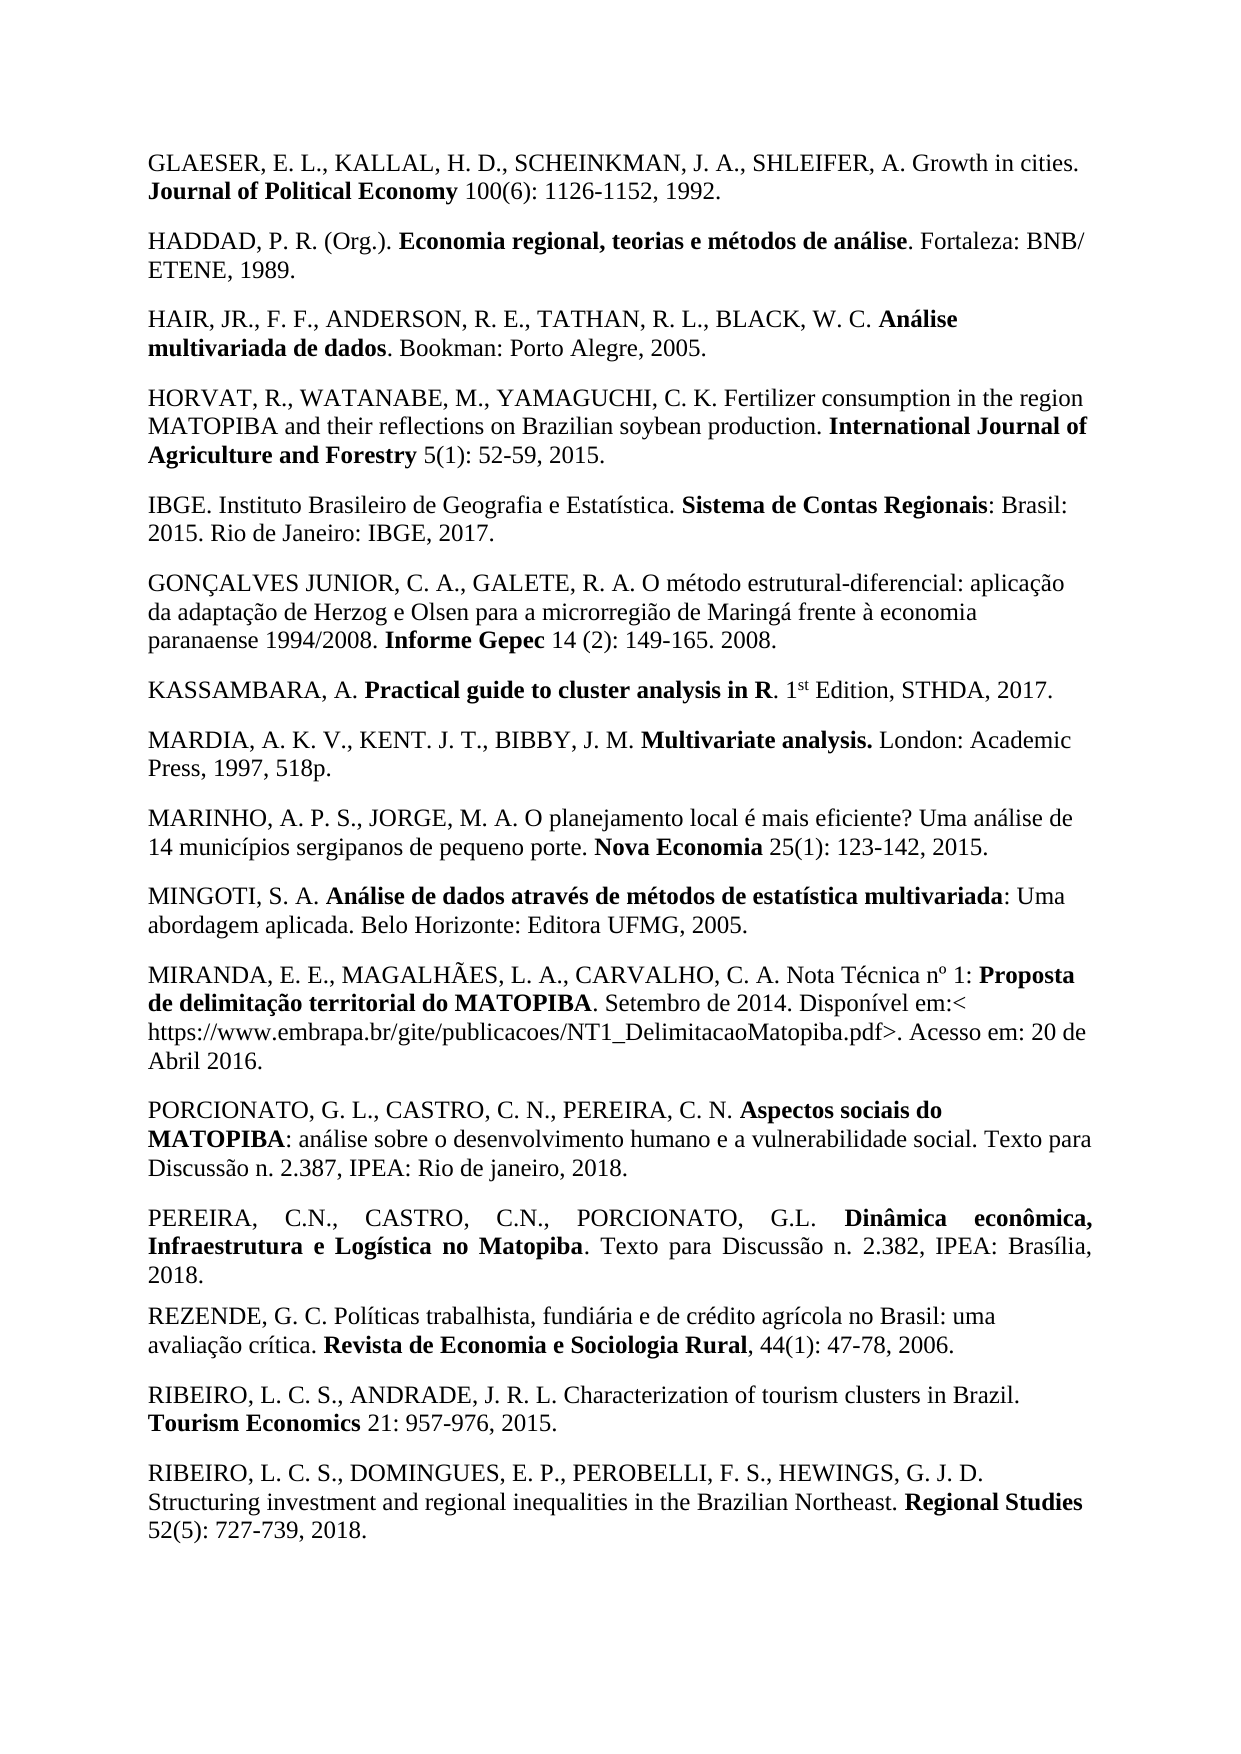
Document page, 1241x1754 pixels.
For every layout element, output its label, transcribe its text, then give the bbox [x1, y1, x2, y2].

text KASSAMBARA, A. Practical guide to cluster analysis in R. 1st Edition, STHDA, 2017. [148, 675, 1092, 704]
text HORVAT, R., WATANABE, M., YAMAGUCHI, C. K. Fertilizer consumption in the region MATOPIBA and their reflections on Brazilian soybean production. International Journal of Agriculture and Forestry 5(1): 52-59, 2015. [148, 383, 1092, 469]
text MARINHO, A. P. S., JORGE, M. A. O planejamento local é mais eficiente? Uma análise de 14 municípios sergipanos de pequeno porte. Nova Economia 25(1): 123-142, 2015. [148, 803, 1092, 861]
text RIBEIRO, L. C. S., DOMINGUES, E. P., PEROBELLI, F. S., HEWINGS, G. J. D. Structuring investment and regional inequalities in the Brazilian Northeast. Regional Studies 52(5): 727-739, 2018. [148, 1458, 1092, 1544]
text MARDIA, A. K. V., KENT. J. T., BIBBY, J. M. Multivariate analysis. London: Academic Press, 1997, 518p. [148, 725, 1092, 782]
text GONÇALVES JUNIOR, C. A., GALETE, R. A. O método estrutural-diferencial: aplicação da adaptação de Herzog e Olsen para a microrregião de Maringá frente à economia paranaense 1994/2008. Informe Gepec 14 (2): 149-165. 2008. [148, 568, 1092, 654]
text IBGE. Instituto Brasileiro de Geografia e Estatística. Sistema de Contas Regionais: Brasil: 2015. Rio de Janeiro: IBGE, 2017. [148, 490, 1092, 547]
text PEREIRA, C.N., CASTRO, C.N., PORCIONATO, G.L. Dinâmica econômica, Infraestrutura e Logística no Matopiba. Texto para Discussão n. 2.382, IPEA: Brasília, 2018. [148, 1203, 1092, 1289]
text MIRANDA, E. E., MAGALHÃES, L. A., CARVALHO, C. A. Nota Técnica nº 1: Proposta de delimitação territorial do MATOPIBA. Setembro de 2014. Disponível em:< https://www.embrapa.br/gite/publicacoes/NT1_DelimitacaoMatopiba.pdf>. Acesso em: 20 de Abril 2016. [148, 960, 1092, 1075]
text PORCIONATO, G. L., CASTRO, C. N., PEREIRA, C. N. Aspectos sociais do MATOPIBA: análise sobre o desenvolvimento humano e a vulnerabilidade social. Texto para Discussão n. 2.387, IPEA: Rio de janeiro, 2018. [148, 1096, 1092, 1182]
text GLAESER, E. L., KALLAL, H. D., SCHEINKMAN, J. A., SHLEIFER, A. Growth in cities. Journal of Political Economy 100(6): 1126-1152, 1992. [148, 148, 1092, 205]
text REZENDE, G. C. Políticas trabalhista, fundiária e de crédito agrícola no Brasil: uma avaliação crítica. Revista de Economia e Sociologia Rural, 44(1): 47-78, 2006. [148, 1301, 1092, 1359]
text HAIR, JR., F. F., ANDERSON, R. E., TATHAN, R. L., BLACK, W. C. Análise multivariada de dados. Bookman: Porto Alegre, 2005. [148, 304, 1092, 362]
text MINGOTI, S. A. Análise de dados através de métodos de estatística multivariada: Uma abordagem aplicada. Belo Horizonte: Editora UFMG, 2005. [148, 881, 1092, 939]
text HADDAD, P. R. (Org.). Economia regional, teorias e métodos de análise. Fortaleza: BNB/ ETENE, 1989. [148, 226, 1092, 283]
text RIBEIRO, L. C. S., ANDRADE, J. R. L. Characterization of tourism clusters in Brazil. Tourism Economics 21: 957-976, 2015. [148, 1380, 1092, 1437]
